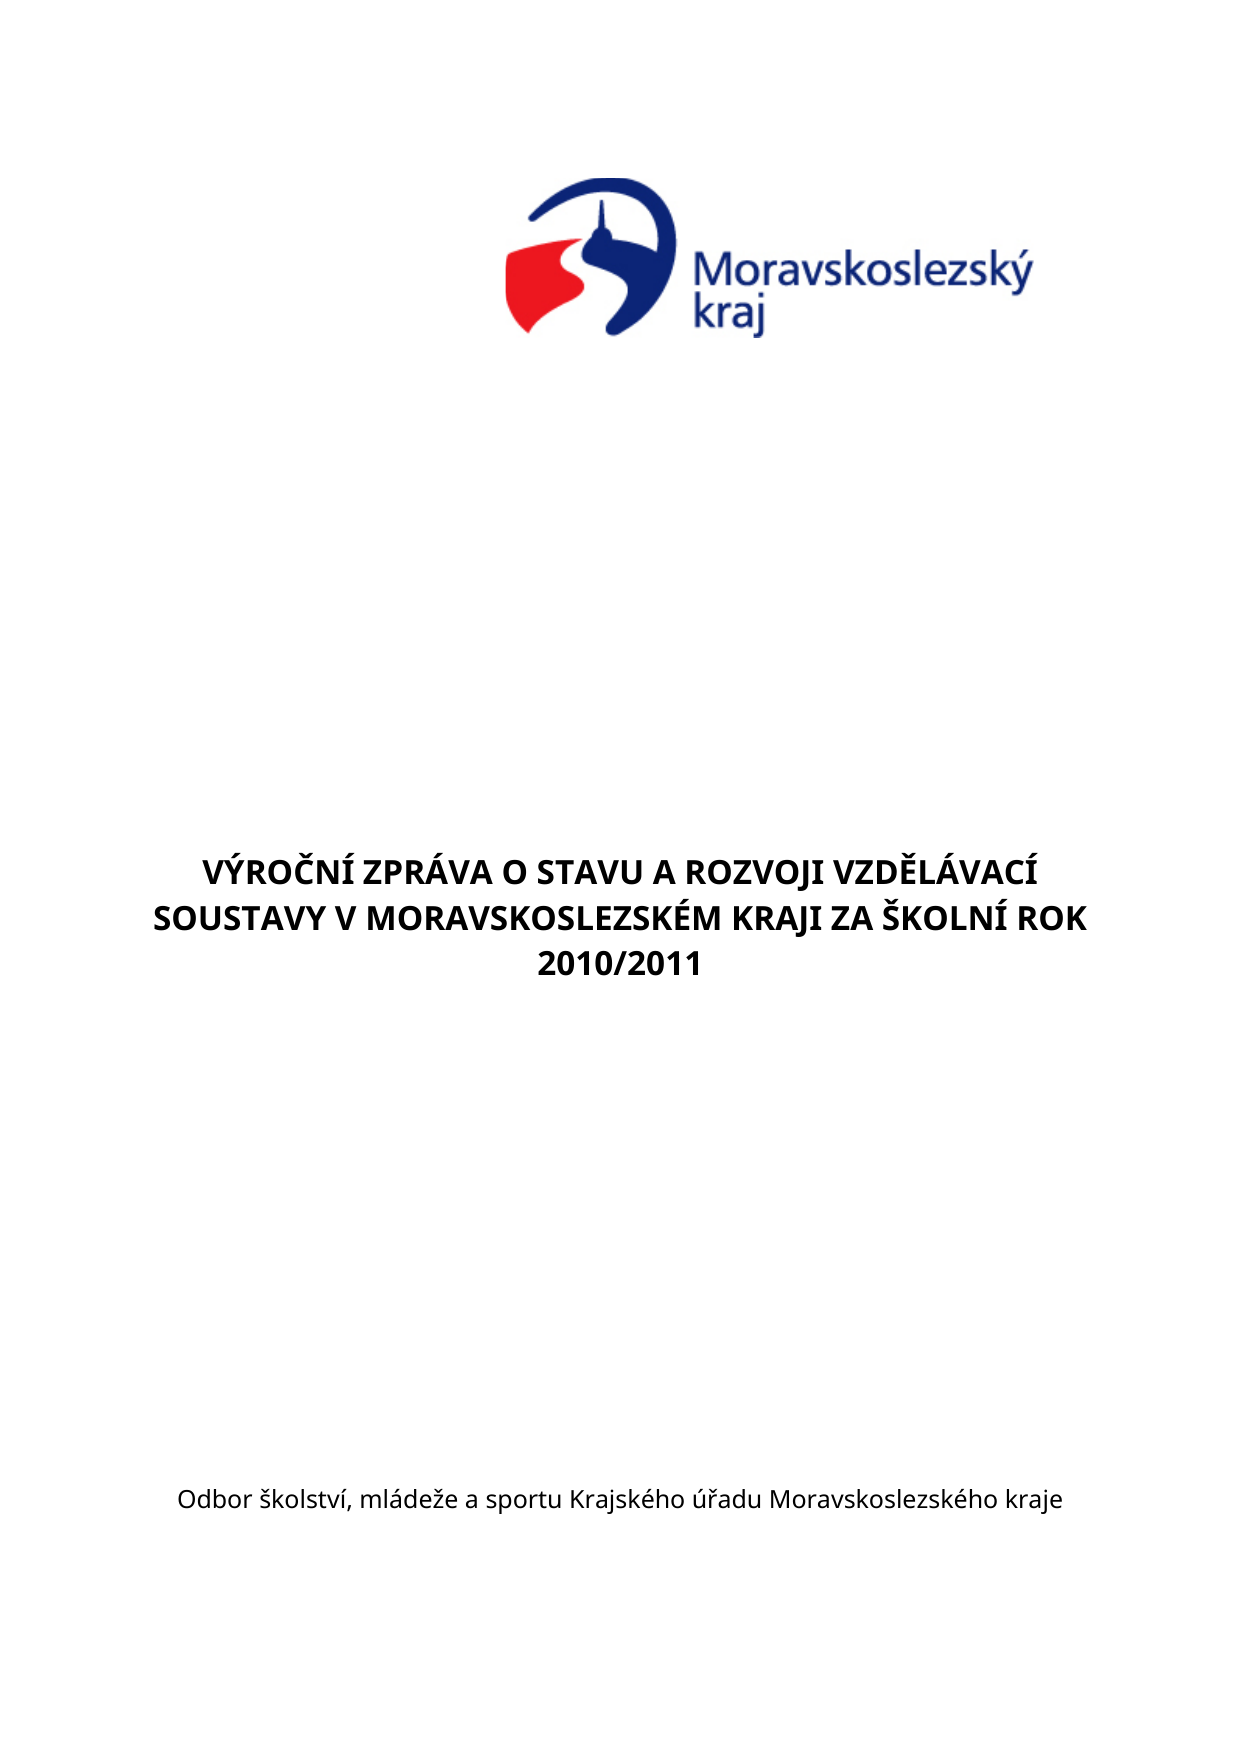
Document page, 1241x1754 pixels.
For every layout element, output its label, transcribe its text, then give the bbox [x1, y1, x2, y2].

text Výroční zpráva o stavu a rozvoji vzdělávací soustavy v Moravskoslezském kraji za školní rok 2010/2011 [148, 849, 1092, 985]
picture [505, 178, 1034, 338]
text Odbor školství, mládeže a sportu Krajského úřadu Moravskoslezského kraje [148, 1482, 1092, 1516]
